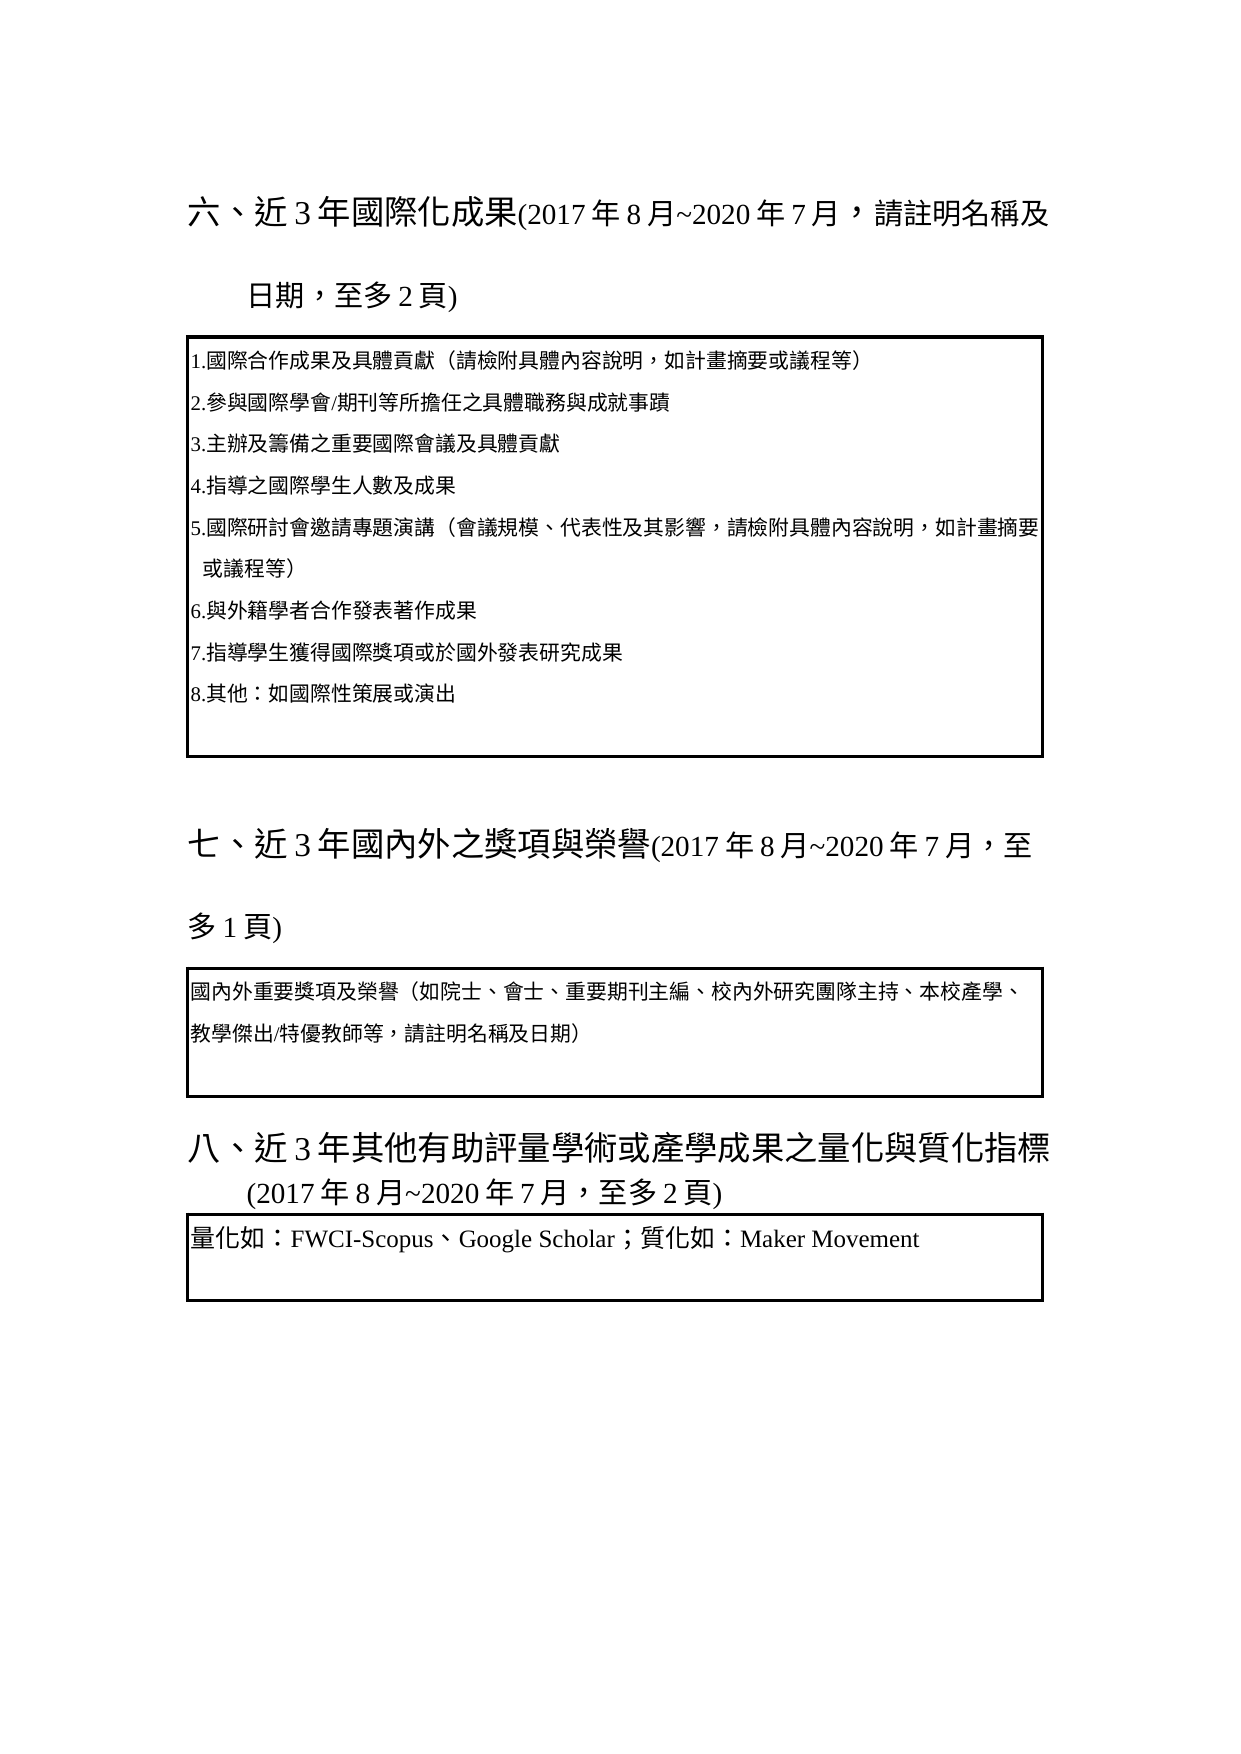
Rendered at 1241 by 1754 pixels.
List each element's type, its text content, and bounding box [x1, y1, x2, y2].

text 七、近3年國內外之獎項與榮譽(2017年8月~2020年7月，至多1頁) [187, 800, 1053, 967]
table_header 量化如：FWCI-Scopus、Google Scholar；質化如：Maker Movement [189, 1216, 1041, 1299]
table_header 1.國際合作成果及具體貢獻（請檢附具體內容說明，如計畫摘要或議程等） 2.參與國際學會/期刊等所擔任之具體職務與成就事蹟 3.主辦及籌備之重要國際會議及具體貢獻 4.指導之國際學生人數及成果 5.國際研討會邀請專題演講（會議規模、代表性及其影響，請檢附具體內容說明，如計畫摘要或議程等） 6.與外籍學者合作發表著作成果 7.指導學生獲得國際獎項或於國外發表研究成果 8.其他：如國際性策展或演出 [189, 339, 1041, 755]
text 八、近3年其他有助評量學術或產學成果之量化與質化指標(2017年8月~2020年7月，至多2頁) [187, 1122, 1053, 1212]
table_header 國內外重要獎項及榮譽（如院士、會士、重要期刊主編、校內外研究團隊主持、本校產學、教學傑出/特優教師等，請註明名稱及日期） [189, 970, 1041, 1095]
text 六、近3年國際化成果(2017年8月~2020年7月，請註明名稱及日期，至多2頁) [187, 169, 1053, 335]
